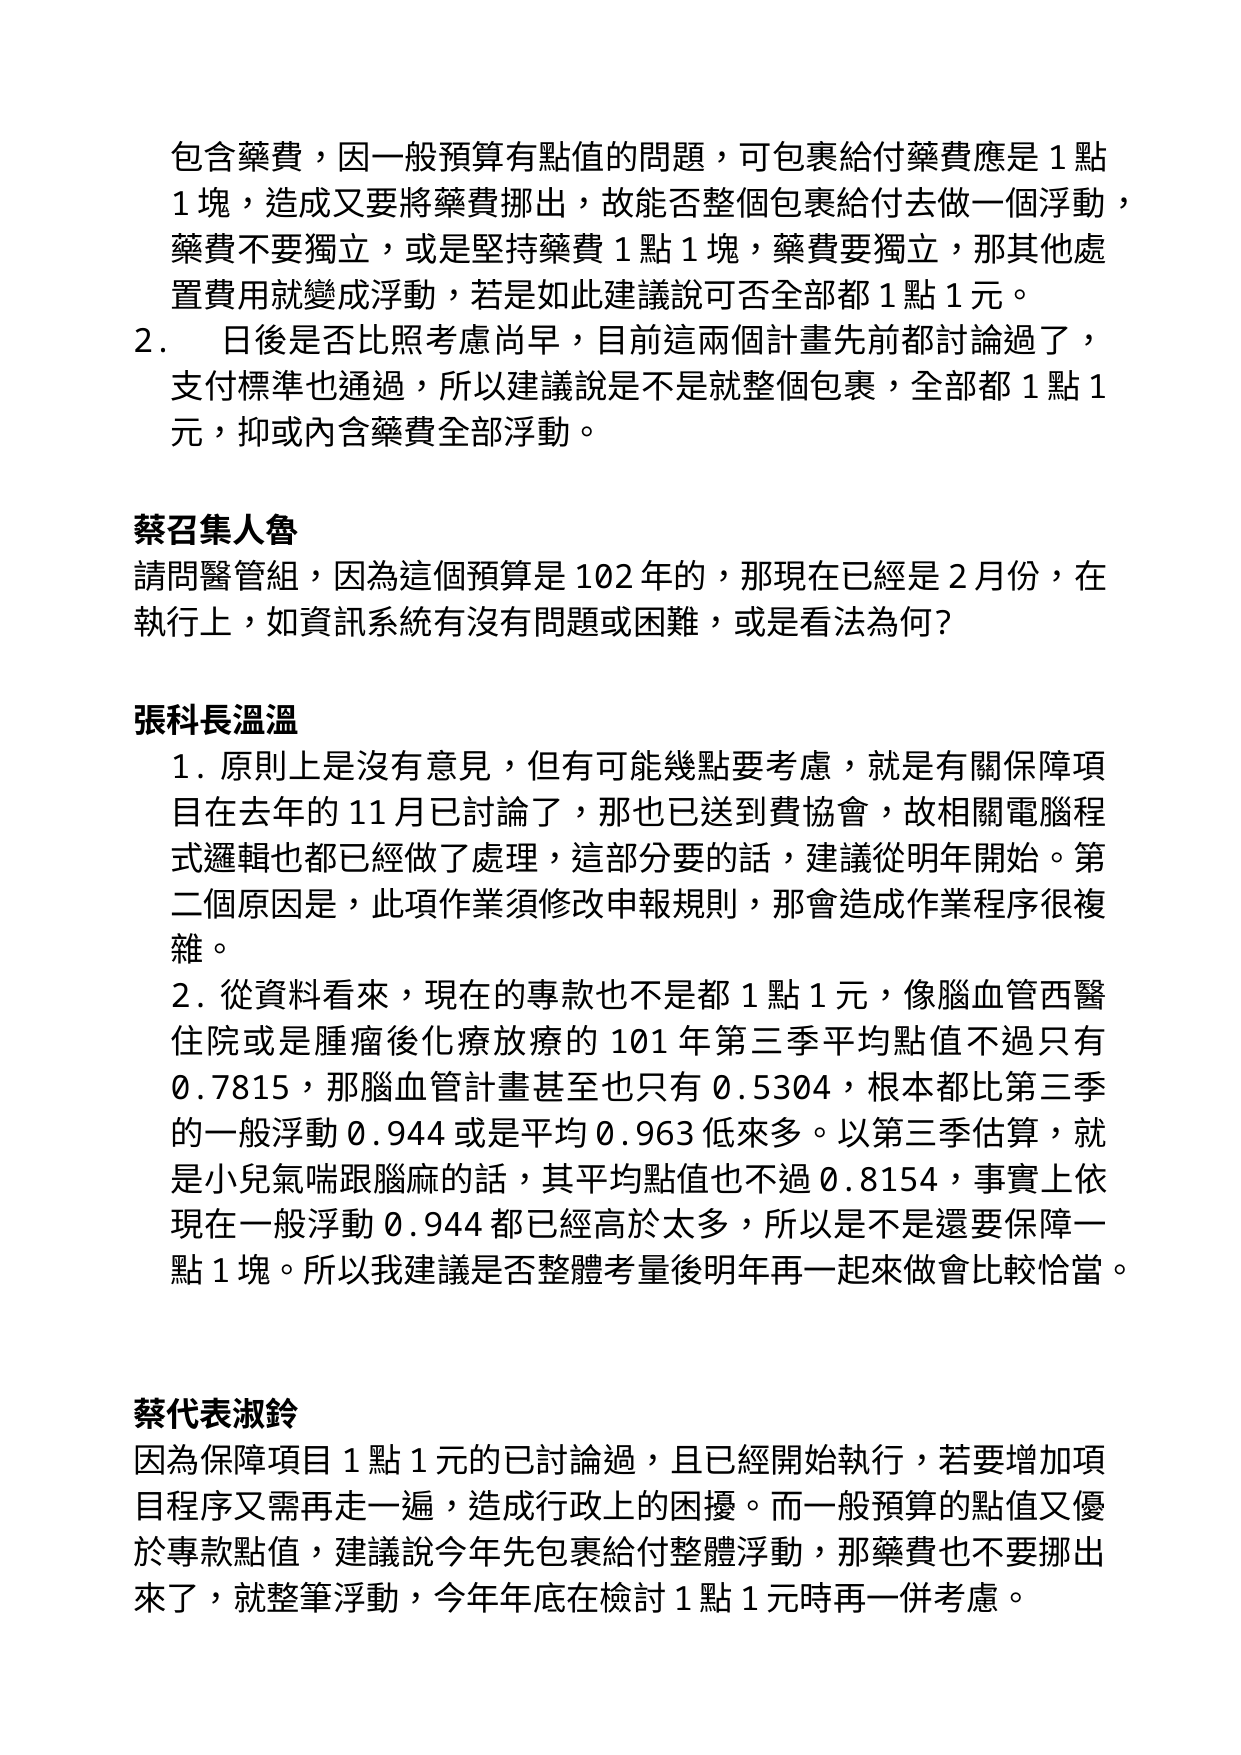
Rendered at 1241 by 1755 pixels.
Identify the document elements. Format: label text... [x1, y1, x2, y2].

text 因為保障項目1點1元的已討論過，且已經開始執行，若要增加項目程序又需再走一遍，造成行政上的困擾。而一般預算的點值又優於專款點值，建議說今年先包裹給付整體浮動，那藥費也不要挪出來了，就整筆浮動，今年年底在檢討1點1元時再一併考慮。 [133, 1436, 1107, 1619]
list 日後是否比照考慮尚早，目前這兩個計畫先前都討論過了，支付標準也通過，所以建議說是不是就整個包裹，全部都1點1元，抑或內含藥費全部浮動。 [133, 316, 1107, 454]
text 請問醫管組，因為這個預算是102年的，那現在已經是2月份，在執行上，如資訊系統有沒有問題或困難，或是看法為何? [133, 552, 1107, 644]
text 張科長溫溫 [133, 694, 1107, 742]
list 原則上是沒有意見，但有可能幾點要考慮，就是有關保障項目在去年的11月已討論了，那也已送到費協會，故相關電腦程式邏輯也都已經做了處理，這部分要的話，建議從明年開始。第二個原因是，此項作業須修改申報規則，那會造成作業程序很複雜。 [170, 742, 1107, 971]
list 從資料看來，現在的專款也不是都1點1元，像腦血管西醫住院或是腫瘤後化療放療的101年第三季平均點值不過只有0.7815，那腦血管計畫甚至也只有0.5304，根本都比第三季的一般浮動0.944或是平均0.963低來多。以第三季估算，就是小兒氣喘跟腦麻的話，其平均點值也不過0.8154，事實上依現在一般浮動0.944都已經高於太多，所以是不是還要保障一點1塊。所以我建議是否整體考量後明年再一起來做會比較恰當。 [170, 971, 1107, 1292]
list 兩項專款計畫在去年協商時回歸一般預算，而專款支付標準設計上涵蓋一部分評估的項目，現在回到一般預算，原先是在大型醫院才能夠執行，現在放寬到一般診所都可以執行，但基於費用的考量，基於服務品質的保障，所以經過精算後，利用包裹給付的方式，有一個整筆的費用，但沒有考量到是否要用點值，因包含藥費，因一般預算有點值的問題，可包裹給付藥費應是1點1塊，造成又要將藥費挪出，故能否整個包裹給付去做一個浮動，藥費不要獨立，或是堅持藥費1點1塊，藥費要獨立，那其他處置費用就變成浮動，若是如此建議說可否全部都1點1元。 [170, 133, 1107, 316]
text 蔡代表淑鈴 [133, 1388, 1107, 1436]
text 蔡召集人魯 [133, 504, 1107, 552]
